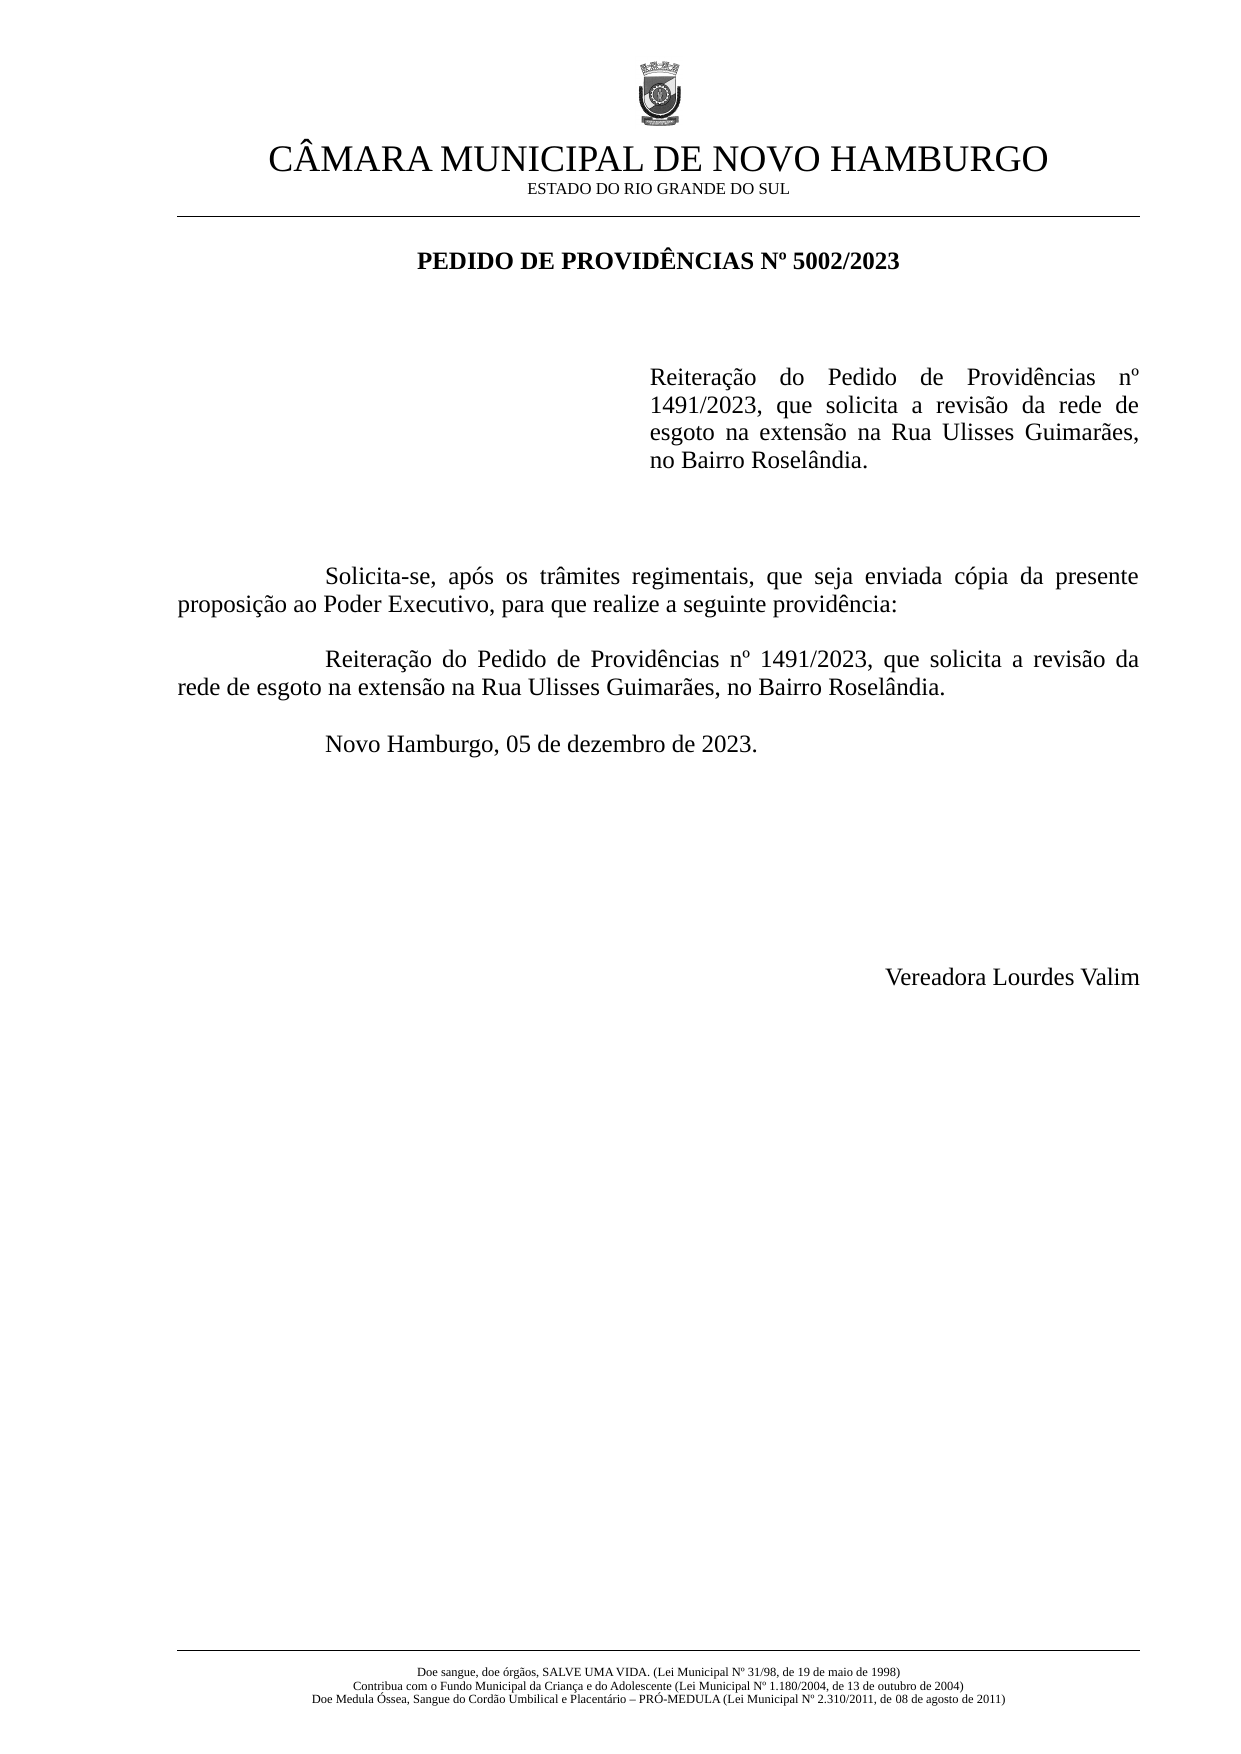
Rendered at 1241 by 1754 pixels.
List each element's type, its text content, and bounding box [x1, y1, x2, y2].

text PEDIDO DE PROVIDÊNCIAS Nº 5002/2023 [177, 247, 1140, 274]
text Solicita-se, após os trâmites regimentais, que seja enviada cópia da presente proposição ao Poder Executivo, para que realize a seguinte providência: [177, 562, 1140, 618]
list Reiteração do Pedido de Providências nº 1491/2023, que solicita a revisão da rede de esgoto na extensão na Rua Ulisses Guimarães, no Bairro Roselândia. [649, 363, 1140, 474]
text Novo Hamburgo, 05 de dezembro de 2023. [177, 730, 1140, 758]
list Reiteração do Pedido de Providências nº 1491/2023, que solicita a revisão da rede de esgoto na extensão na Rua Ulisses Guimarães, no Bairro Roselândia. [177, 646, 1140, 701]
text Vereadora Lourdes Valim [649, 963, 1140, 991]
